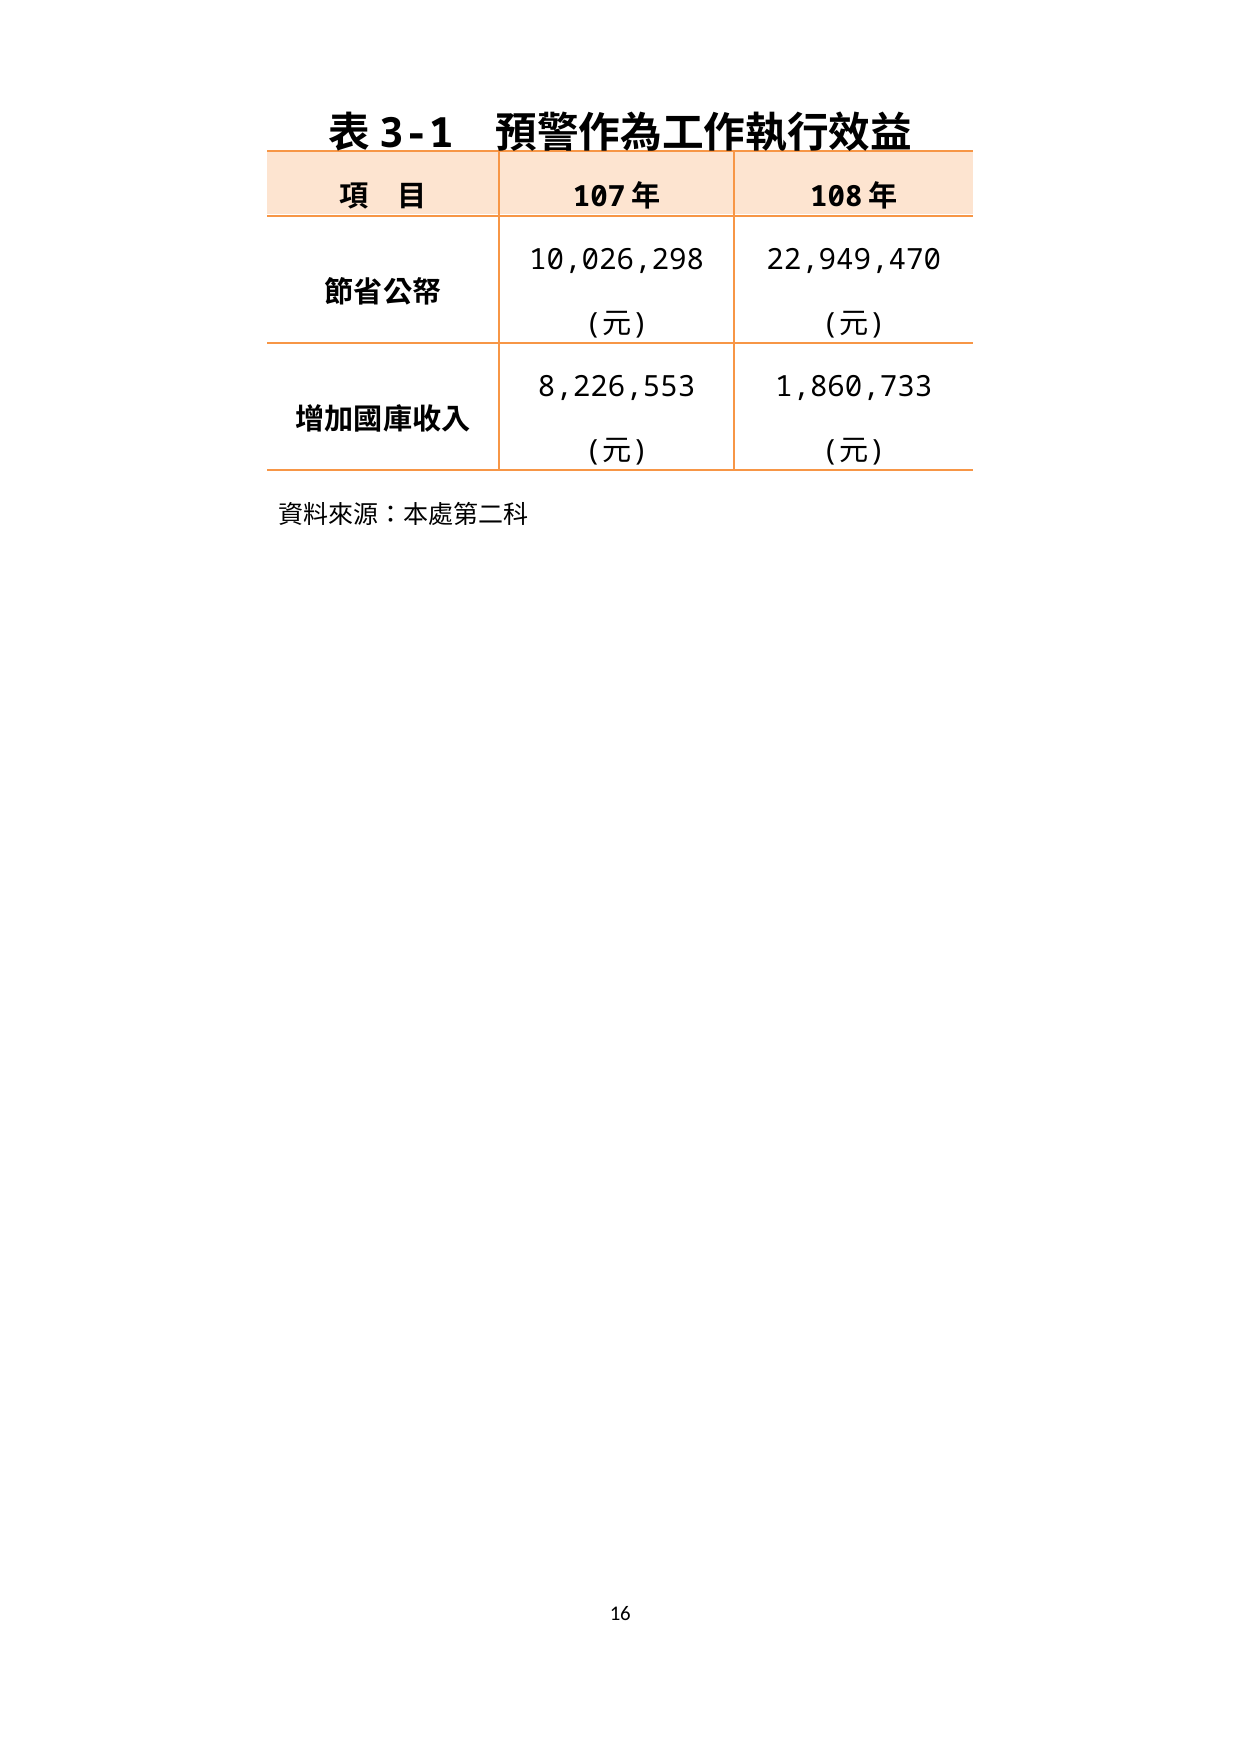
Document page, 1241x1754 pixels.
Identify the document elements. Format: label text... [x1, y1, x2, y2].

table_header 表3-1 預警作為工作執行效益 [267, 88, 973, 150]
table_cell 資料來源：本處第二科 [267, 471, 973, 533]
table_cell 項 目 [267, 152, 498, 214]
table_cell 1,860,733 (元) [735, 344, 973, 469]
table_cell 107年 [500, 152, 733, 214]
table_cell 節省公帑 [267, 217, 498, 342]
table_cell 108年 [735, 152, 973, 214]
table_cell 10,026,298 (元) [500, 217, 733, 342]
table_cell 增加國庫收入 [267, 344, 498, 469]
table_cell 22,949,470 (元) [735, 217, 973, 342]
table_cell 8,226,553 (元) [500, 344, 733, 469]
